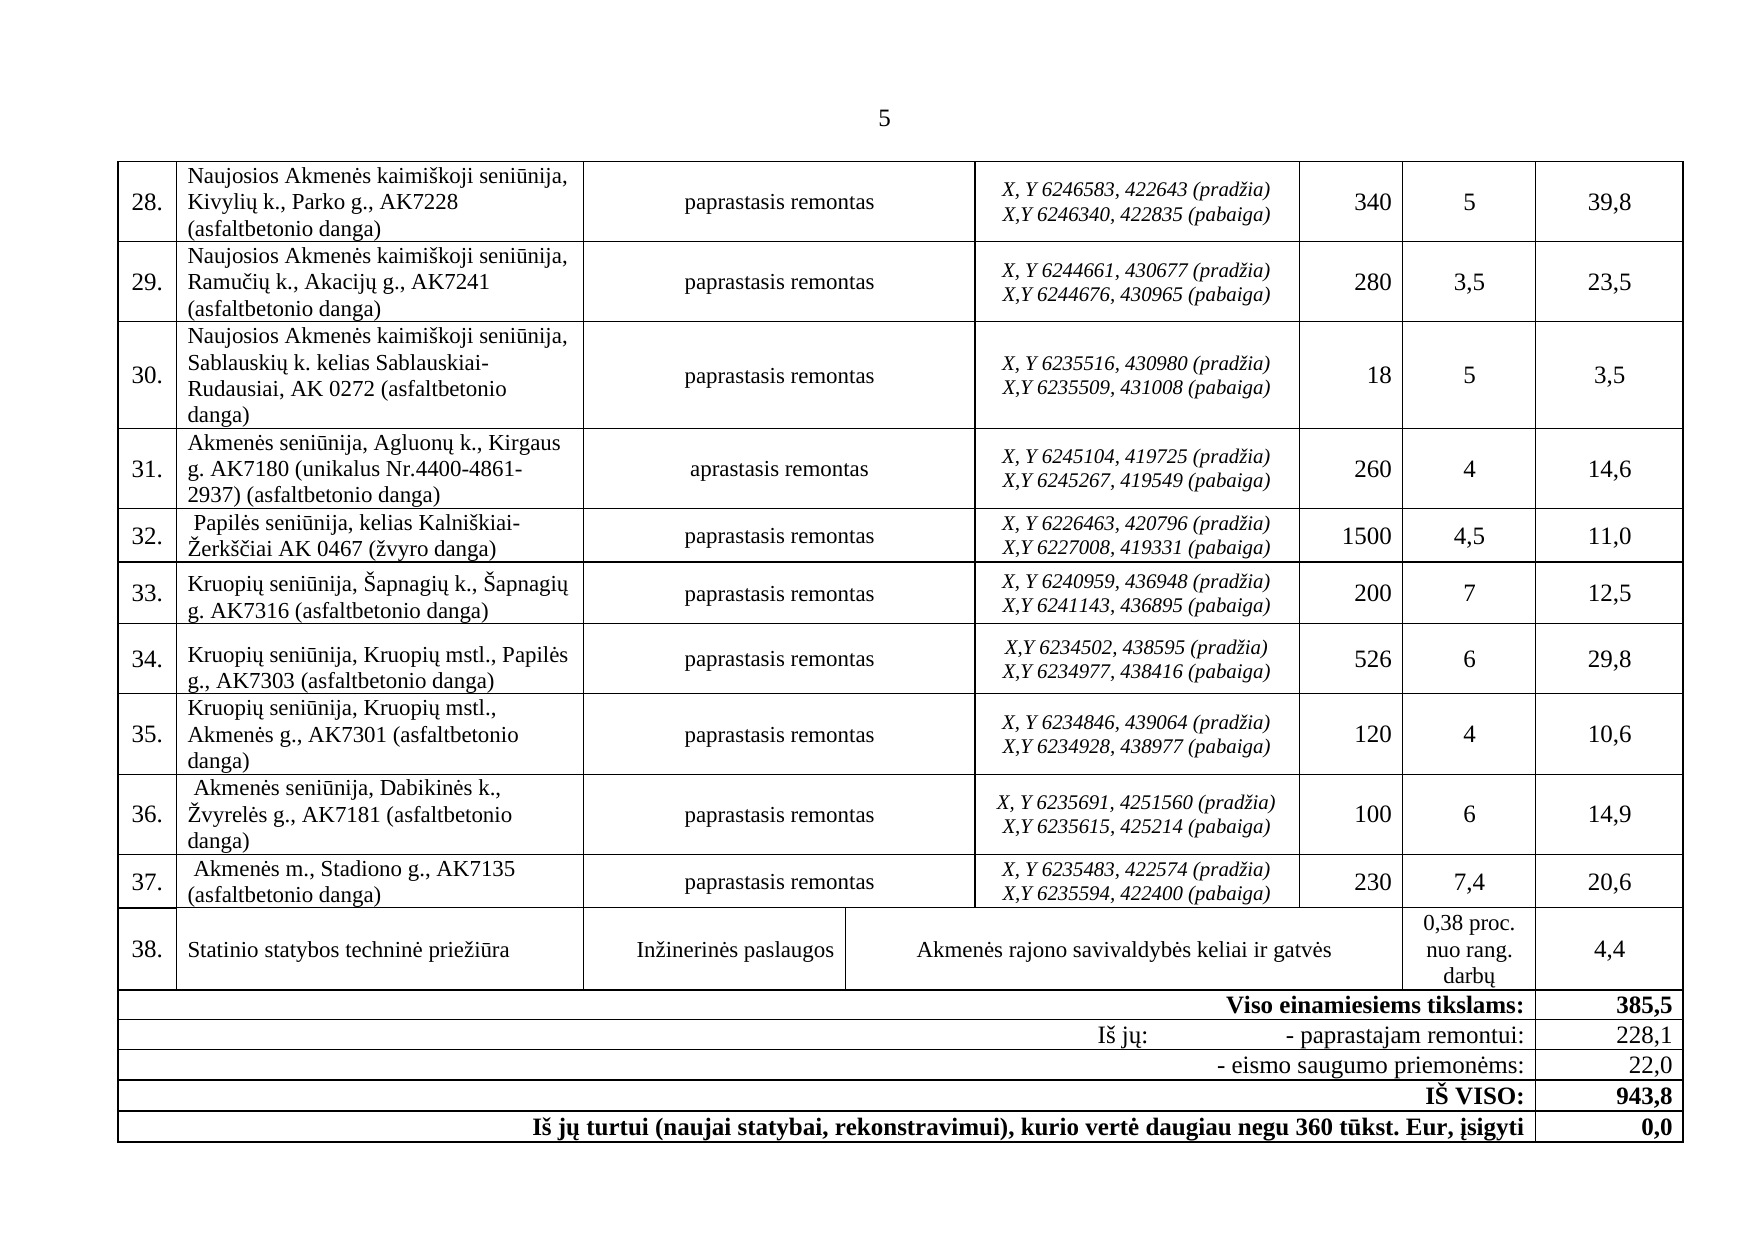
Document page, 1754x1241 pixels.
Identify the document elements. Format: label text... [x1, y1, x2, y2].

table_cell 3,5 [1536, 322, 1682, 428]
table_cell paprastasis remontas [584, 775, 974, 853]
table_cell 943,8 [1536, 1081, 1682, 1110]
table_cell 39,8 [1536, 162, 1682, 241]
table_cell 14,6 [1536, 429, 1682, 508]
table_cell 18 [1300, 322, 1402, 428]
table_cell 29. [119, 242, 176, 321]
table_cell 1500 [1300, 509, 1402, 561]
table_cell 28. [119, 162, 176, 241]
table_cell paprastasis remontas [584, 509, 974, 561]
table_cell 120 [1300, 694, 1402, 773]
table_cell 200 [1300, 563, 1402, 623]
table_cell 4,5 [1403, 509, 1535, 561]
table_cell 6 [1403, 775, 1535, 853]
table_cell 30. [119, 322, 176, 428]
table_cell 230 [1300, 855, 1402, 907]
table_cell Akmenės seniūnija, Dabikinės k., Žvyrelės g., AK7181 (asfaltbetonio danga) [177, 775, 583, 853]
table_cell paprastasis remontas [584, 242, 974, 321]
table_cell 4 [1403, 694, 1535, 773]
table_cell X, Y 6234846, 439064 (pradžia) X,Y 6234928, 438977 (pabaiga) [976, 694, 1299, 773]
table_cell Kruopių seniūnija, Kruopių mstl., Papilės g., AK7303 (asfaltbetonio danga) [177, 624, 583, 693]
table_cell X,Y 6234502, 438595 (pradžia) X,Y 6234977, 438416 (pabaiga) [976, 624, 1299, 693]
table_cell 38. [119, 909, 176, 988]
table_cell X, Y 6235516, 430980 (pradžia) X,Y 6235509, 431008 (pabaiga) [976, 322, 1299, 428]
table_cell 23,5 [1536, 242, 1682, 321]
table_cell 29,8 [1536, 624, 1682, 693]
table_cell 10,6 [1536, 694, 1682, 773]
table_cell 228,1 [1536, 1020, 1682, 1049]
table_cell 12,5 [1536, 563, 1682, 623]
table_cell 340 [1300, 162, 1402, 241]
table_cell 20,6 [1536, 855, 1682, 907]
table_cell 35. [119, 694, 176, 773]
table_cell 0,0 [1536, 1112, 1682, 1141]
table_cell 37. [119, 855, 176, 907]
table_cell 7,4 [1403, 855, 1535, 907]
table_cell 3,5 [1403, 242, 1535, 321]
table_cell X, Y 6245104, 419725 (pradžia) X,Y 6245267, 419549 (pabaiga) [976, 429, 1299, 508]
table_cell 32. [119, 509, 176, 561]
table_cell 385,5 [1536, 991, 1682, 1019]
table_cell Kruopių seniūnija, Kruopių mstl., Akmenės g., AK7301 (asfaltbetonio danga) [177, 694, 583, 773]
table_cell 5 [1403, 322, 1535, 428]
table_cell Iš jų: - paprastajam remontui: [119, 1020, 1535, 1049]
table_cell 260 [1300, 429, 1402, 508]
table_cell 100 [1300, 775, 1402, 853]
table_cell Iš jų turtui (naujai statybai, rekonstravimui), kurio vertė daugiau negu 360 tūkst. Eur, įsigyti [119, 1112, 1535, 1141]
table_cell 0,38 proc. nuo rang. darbų [1403, 908, 1535, 988]
table_cell X, Y 6226463, 420796 (pradžia) X,Y 6227008, 419331 (pabaiga) [976, 509, 1299, 561]
table_cell 7 [1403, 563, 1535, 623]
table_cell 11,0 [1536, 509, 1682, 561]
table_cell paprastasis remontas [584, 162, 974, 241]
table_cell Naujosios Akmenės kaimiškoji seniūnija, Kivylių k., Parko g., AK7228 (asfaltbetonio danga) [177, 162, 583, 241]
table_cell Akmenės seniūnija, Agluonų k., Kirgaus g. AK7180 (unikalus Nr.4400-4861-2937) (asfaltbetonio danga) [177, 429, 583, 508]
table_cell aprastasis remontas [584, 429, 974, 508]
table_cell X, Y 6235483, 422574 (pradžia) X,Y 6235594, 422400 (pabaiga) [976, 855, 1299, 907]
table_cell Akmenės rajono savivaldybės keliai ir gatvės [846, 908, 1402, 988]
table_cell paprastasis remontas [584, 322, 974, 428]
table_cell X, Y 6240959, 436948 (pradžia) X,Y 6241143, 436895 (pabaiga) [976, 563, 1299, 623]
table_cell 5 [1403, 162, 1535, 241]
table_cell 526 [1300, 624, 1402, 693]
table_cell paprastasis remontas [584, 563, 974, 623]
table_cell 4 [1403, 429, 1535, 508]
table_cell 4,4 [1536, 908, 1682, 988]
table_cell Statinio statybos techninė priežiūra [177, 908, 583, 988]
table_cell 22,0 [1536, 1050, 1682, 1079]
table_cell paprastasis remontas [584, 855, 974, 907]
table_cell X, Y 6235691, 4251560 (pradžia) X,Y 6235615, 425214 (pabaiga) [976, 775, 1299, 853]
table_cell paprastasis remontas [584, 624, 974, 693]
table_cell 33. [119, 563, 176, 623]
table_cell X, Y 6244661, 430677 (pradžia) X,Y 6244676, 430965 (pabaiga) [976, 242, 1299, 321]
table_cell Kruopių seniūnija, Šapnagių k., Šapnagių g. AK7316 (asfaltbetonio danga) [177, 563, 583, 623]
table_cell paprastasis remontas [584, 694, 974, 773]
table_cell 6 [1403, 624, 1535, 693]
table_cell 36. [119, 775, 176, 853]
table_cell Akmenės m., Stadiono g., AK7135 (asfaltbetonio danga) [177, 855, 583, 907]
table_cell Naujosios Akmenės kaimiškoji seniūnija, Sablauskių k. kelias Sablauskiai-Rudausiai, AK 0272 (asfaltbetonio danga) [177, 322, 583, 428]
table_cell IŠ VISO: [119, 1081, 1535, 1110]
table_cell 31. [119, 429, 176, 508]
table_cell Viso einamiesiems tikslams: [119, 991, 1535, 1019]
table_cell 34. [119, 624, 176, 693]
table_cell 280 [1300, 242, 1402, 321]
table_cell Inžinerinės paslaugos [584, 908, 845, 988]
table_cell 14,9 [1536, 775, 1682, 853]
table_cell X, Y 6246583, 422643 (pradžia) X,Y 6246340, 422835 (pabaiga) [976, 162, 1299, 241]
table_cell - eismo saugumo priemonėms: [119, 1050, 1535, 1079]
table_cell Papilės seniūnija, kelias Kalniškiai-Žerkščiai AK 0467 (žvyro danga) [177, 509, 583, 561]
table_cell Naujosios Akmenės kaimiškoji seniūnija, Ramučių k., Akacijų g., AK7241 (asfaltbetonio danga) [177, 242, 583, 321]
